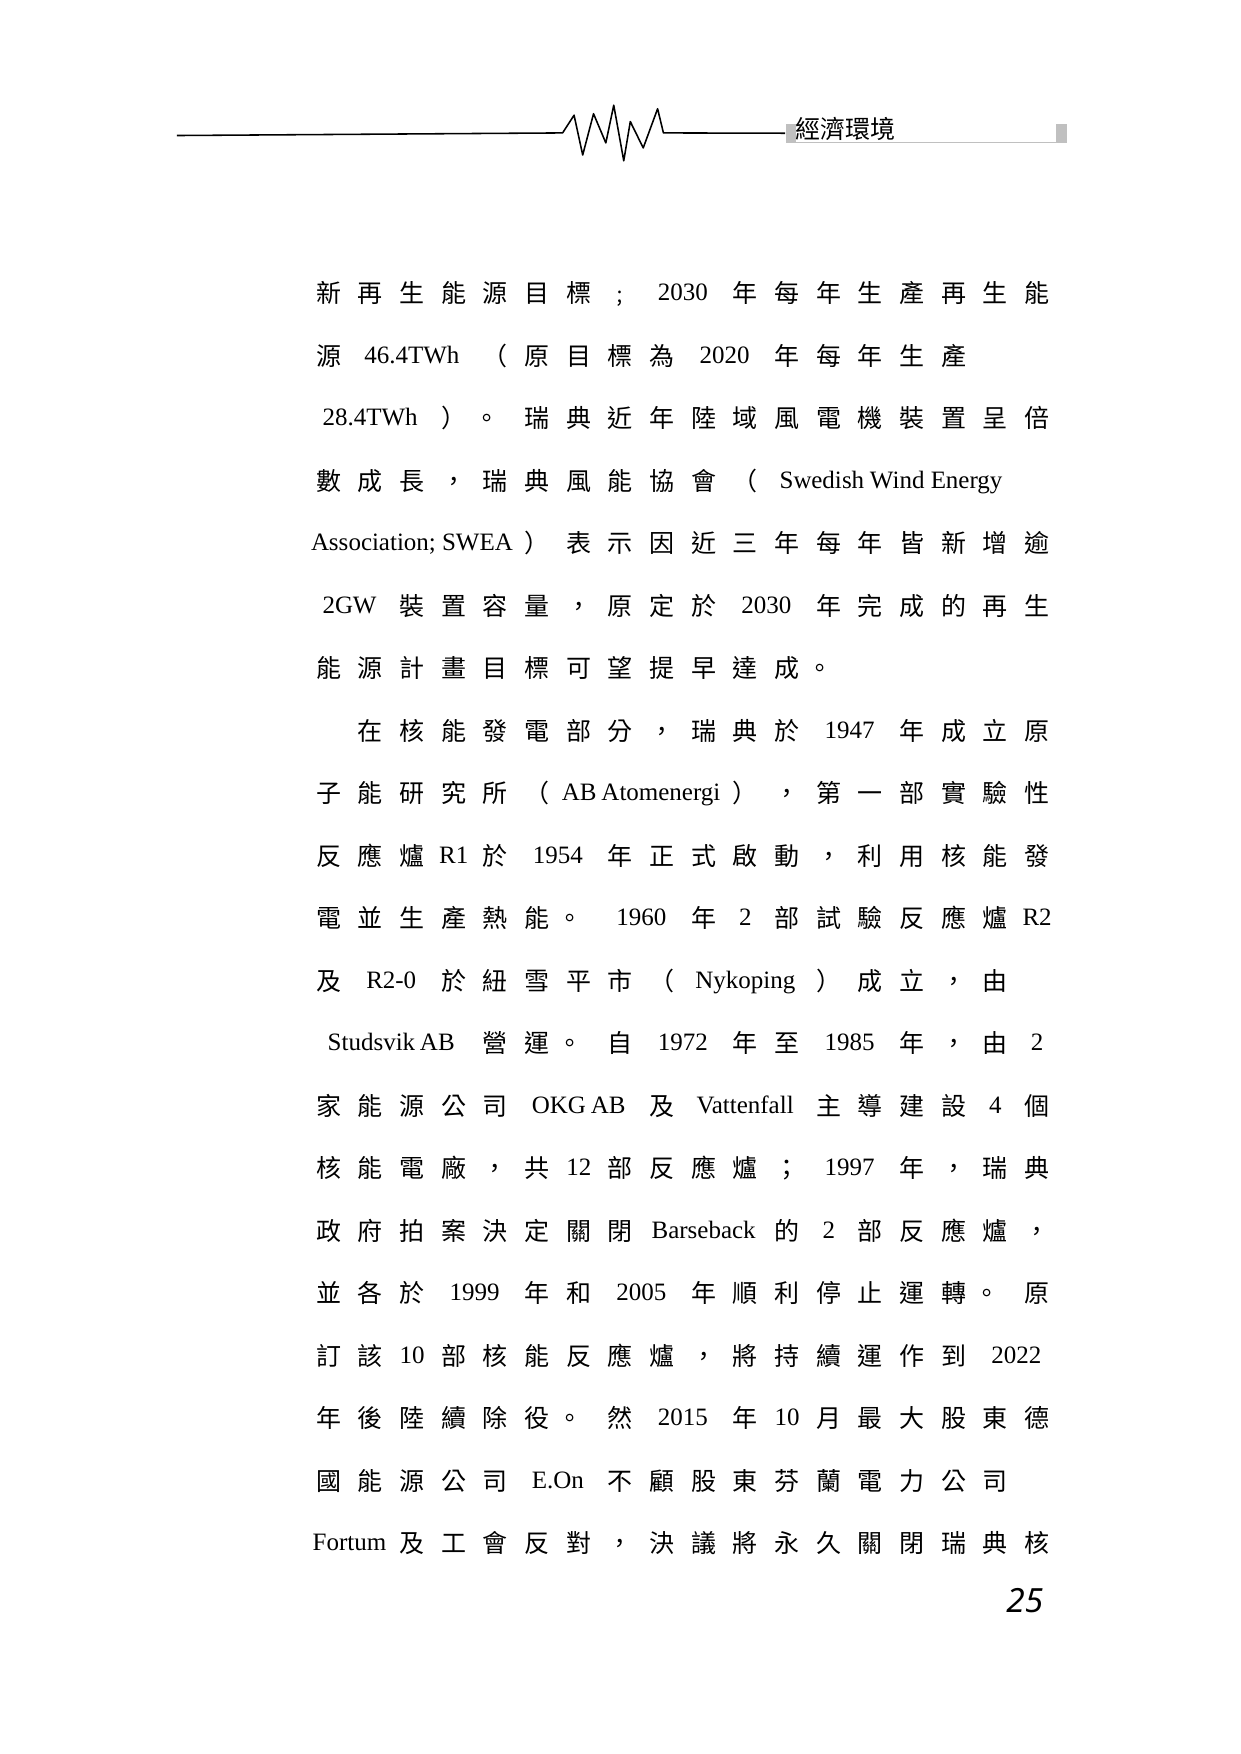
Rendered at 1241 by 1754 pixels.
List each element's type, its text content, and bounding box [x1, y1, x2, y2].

text 新再生能源目標﹔2030年每年生產再生能源46.4TWh（原目標為2020年每年生產28.4TWh）。瑞典近年陸域風電機裝置呈倍數成長，瑞典風能協會（Swedish Wind Energy Association; SWEA）表示因近三年每年皆新增逾2GW裝置容量，原定於2030年完成的再生能源計畫目標可望提早達成。 [281, 250, 1058, 688]
text 在核能發電部分，瑞典於1947年成立原子能研究所（AB Atomenergi），第一部實驗性反應爐R1於1954年正式啟動，利用核能發電並生產熱能。1960年2部試驗反應爐R2及R2-0於紐雪平市（Nykoping）成立，由Studsvik AB營運。自1972年至1985年，由2家能源公司OKG AB及Vattenfall主導建設4個核能電廠，共12部反應爐；1997年，瑞典政府拍案決定關閉Barseback的2部反應爐，並各於1999年和2005年順利停止運轉。原訂該10部核能反應爐，將持續運作到2022年後陸續除役。然2015年10月最大股東德國能源公司E.On不顧股東芬蘭電力公司Fortum及工會反對，決議將永久關閉瑞典核 [281, 688, 1058, 1563]
